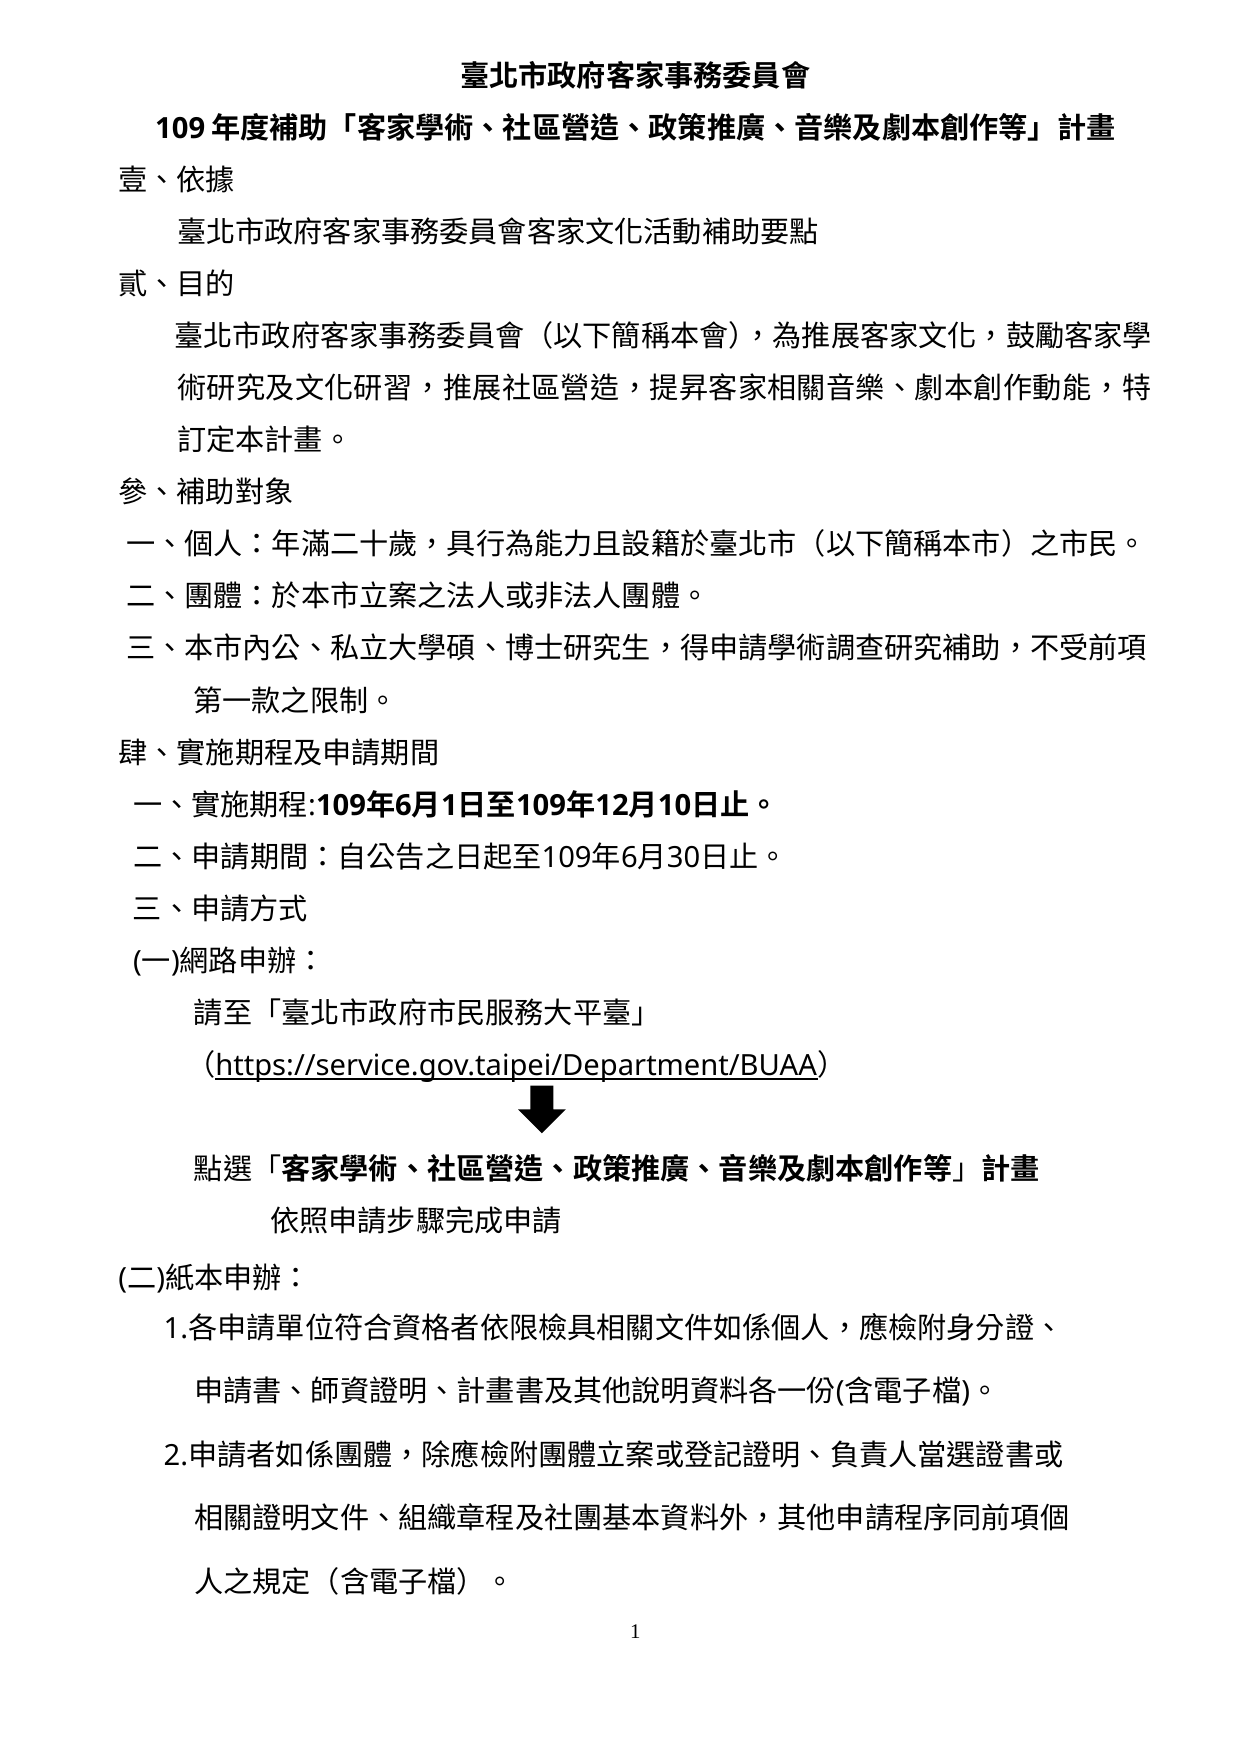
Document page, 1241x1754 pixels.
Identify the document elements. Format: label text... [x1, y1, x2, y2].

text 二、申請期間：自公告之日起至109年6月30日止。 [133, 826, 1152, 878]
text 三、本市內公、私立大學碩、博士研究生，得申請學術調查研究補助，不受前項 [118, 617, 1152, 669]
text 依照申請步驟完成申請 [118, 1190, 1152, 1242]
text 參、補助對象 [118, 461, 1152, 513]
text 人之規定（含電子檔）。 [118, 1558, 1152, 1601]
text (一)網路申辦： [133, 930, 1152, 982]
text 肆、實施期程及申請期間 [118, 721, 1152, 773]
text 一、實施期程:109年6月1日至109年12月10日止。 [133, 773, 1152, 826]
text 臺北市政府客家事務委員會客家文化活動補助要點 [118, 201, 1152, 253]
text 2.申請者如係團體，除應檢附團體立案或登記證明、負責人當選證書或 [118, 1431, 1152, 1474]
text （https://service.gov.taipei/Department/BUAA） [133, 1034, 1152, 1086]
text 109年度補助「客家學術、社區營造、政策推廣、音樂及劇本創作等」計畫 [118, 96, 1152, 148]
text 臺北市政府客家事務委員會（以下簡稱本會），為推展客家文化，鼓勵客家學術研究及文化研習，推展社區營造，提昇客家相關音樂、劇本創作動能，特訂定本計畫。 [174, 305, 1152, 461]
text 1.各申請單位符合資格者依限檢具相關文件如係個人，應檢附身分證、 [118, 1304, 1152, 1347]
text (二)紙本申辦： [118, 1247, 1152, 1299]
text 第一款之限制。 [193, 669, 1152, 721]
text 相關證明文件、組織章程及社團基本資料外，其他申請程序同前項個 [118, 1495, 1152, 1537]
text 二、團體：於本市立案之法人或非法人團體。 [118, 565, 1152, 617]
text 壹、依據 [118, 148, 1152, 201]
text 請至「臺北市政府市民服務大平臺」 [133, 982, 1152, 1034]
text 三、申請方式 [118, 878, 1152, 930]
text 一、個人：年滿二十歲，具行為能力且設籍於臺北市（以下簡稱本市）之市民。 [118, 513, 1152, 565]
text 臺北市政府客家事務委員會 [118, 44, 1152, 96]
text 申請書、師資證明、計畫書及其他說明資料各一份(含電子檔)。 [118, 1368, 1152, 1410]
text 點選「客家學術、社區營造、政策推廣、音樂及劇本創作等」計畫 [133, 1138, 1152, 1190]
text 貳、目的 [118, 253, 1152, 305]
